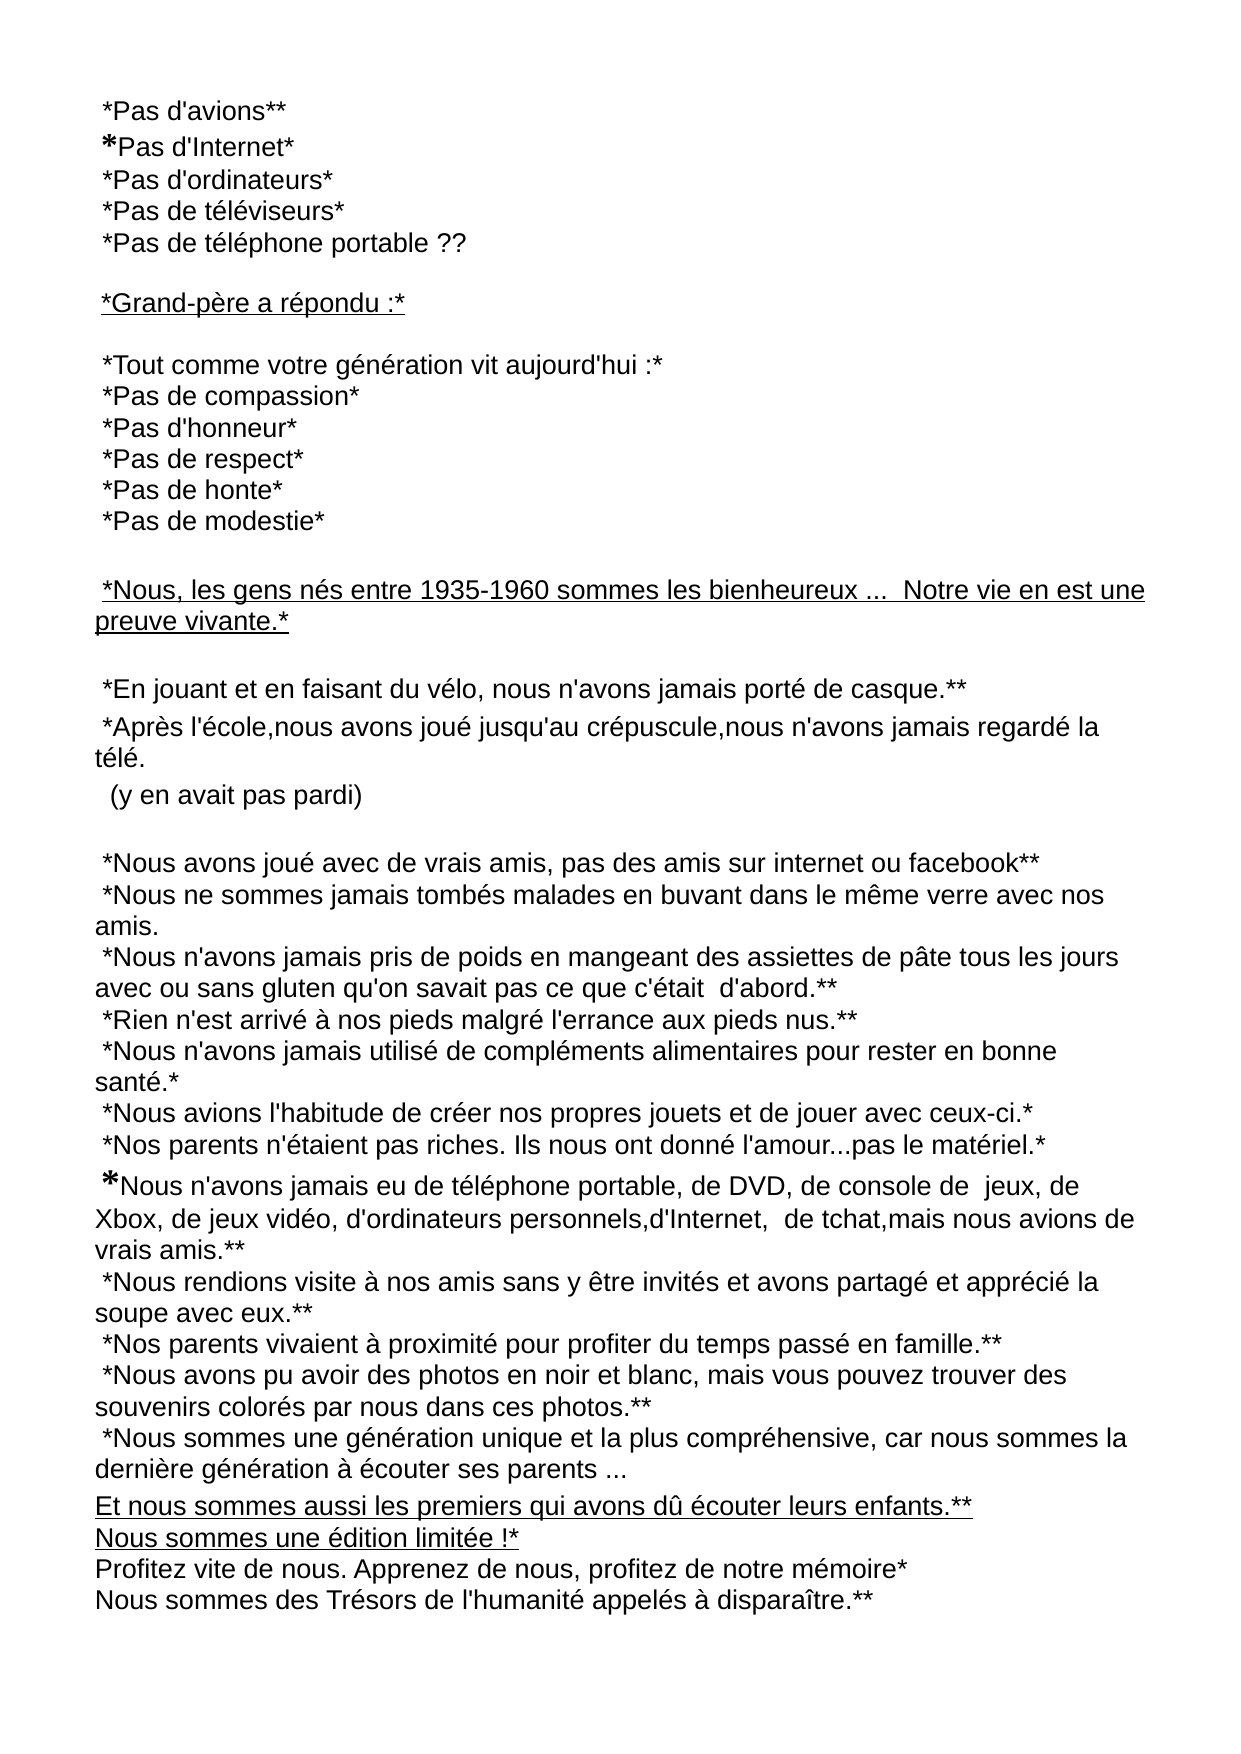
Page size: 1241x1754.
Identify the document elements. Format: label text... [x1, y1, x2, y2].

text *En jouant et en faisant du vélo, nous n'avons jamais porté de casque.** [94, 642, 1146, 705]
text (y en avait pas pardi) [94, 779, 1146, 810]
text Et nous sommes aussi les premiers qui avons dû écouter leurs enfants.** Nous sommes une édition limitée !* Profitez vite de nous. Apprenez de nous, profitez de notre mémoire* Nous sommes des Trésors de l'humanité appelés à disparaître.** [94, 1490, 1146, 1615]
text *Après l'école,nous avons joué jusqu'au crépuscule,nous n'avons jamais regardé la télé. [94, 711, 1146, 773]
text *Pas d'avions** *Pas d'Internet* *Pas d'ordinateurs* *Pas de téléviseurs* *Pas de téléphone portable ?? *Grand-père a répondu :* *Tout comme votre génération vit aujourd'hui :* *Pas de compassion* *Pas d'honneur* *Pas de respect* *Pas de honte* *Pas de modestie* [94, 94, 1146, 537]
text *Nous avons joué avec de vrais amis, pas des amis sur internet ou facebook** *Nous ne sommes jamais tombés malades en buvant dans le même verre avec nos amis. *Nous n'avons jamais pris de poids en mangeant des assiettes de pâte tous les jours avec ou sans gluten qu'on savait pas ce que c'était d'abord.** *Rien n'est arrivé à nos pieds malgré l'errance aux pieds nus.** *Nous n'avons jamais utilisé de compléments alimentaires pour rester en bonne santé.* *Nous avions l'habitude de créer nos propres jouets et de jouer avec ceux-ci.* *Nos parents n'étaient pas riches. Ils nous ont donné l'amour...pas le matériel.* *Nous n'avons jamais eu de téléphone portable, de DVD, de console de jeux, de Xbox, de jeux vidéo, d'ordinateurs personnels,d'Internet, de tchat,mais nous avions de vrais amis.** *Nous rendions visite à nos amis sans y être invités et avons partagé et apprécié la soupe avec eux.** *Nos parents vivaient à proximité pour profiter du temps passé en famille.** *Nous avons pu avoir des photos en noir et blanc, mais vous pouvez trouver des souvenirs colorés par nous dans ces photos.** *Nous sommes une génération unique et la plus compréhensive, car nous sommes la dernière génération à écouter ses parents ... [94, 816, 1146, 1484]
text *Nous, les gens nés entre 1935-1960 sommes les bienheureux ... Notre vie en est une preuve vivante.* [94, 542, 1146, 636]
